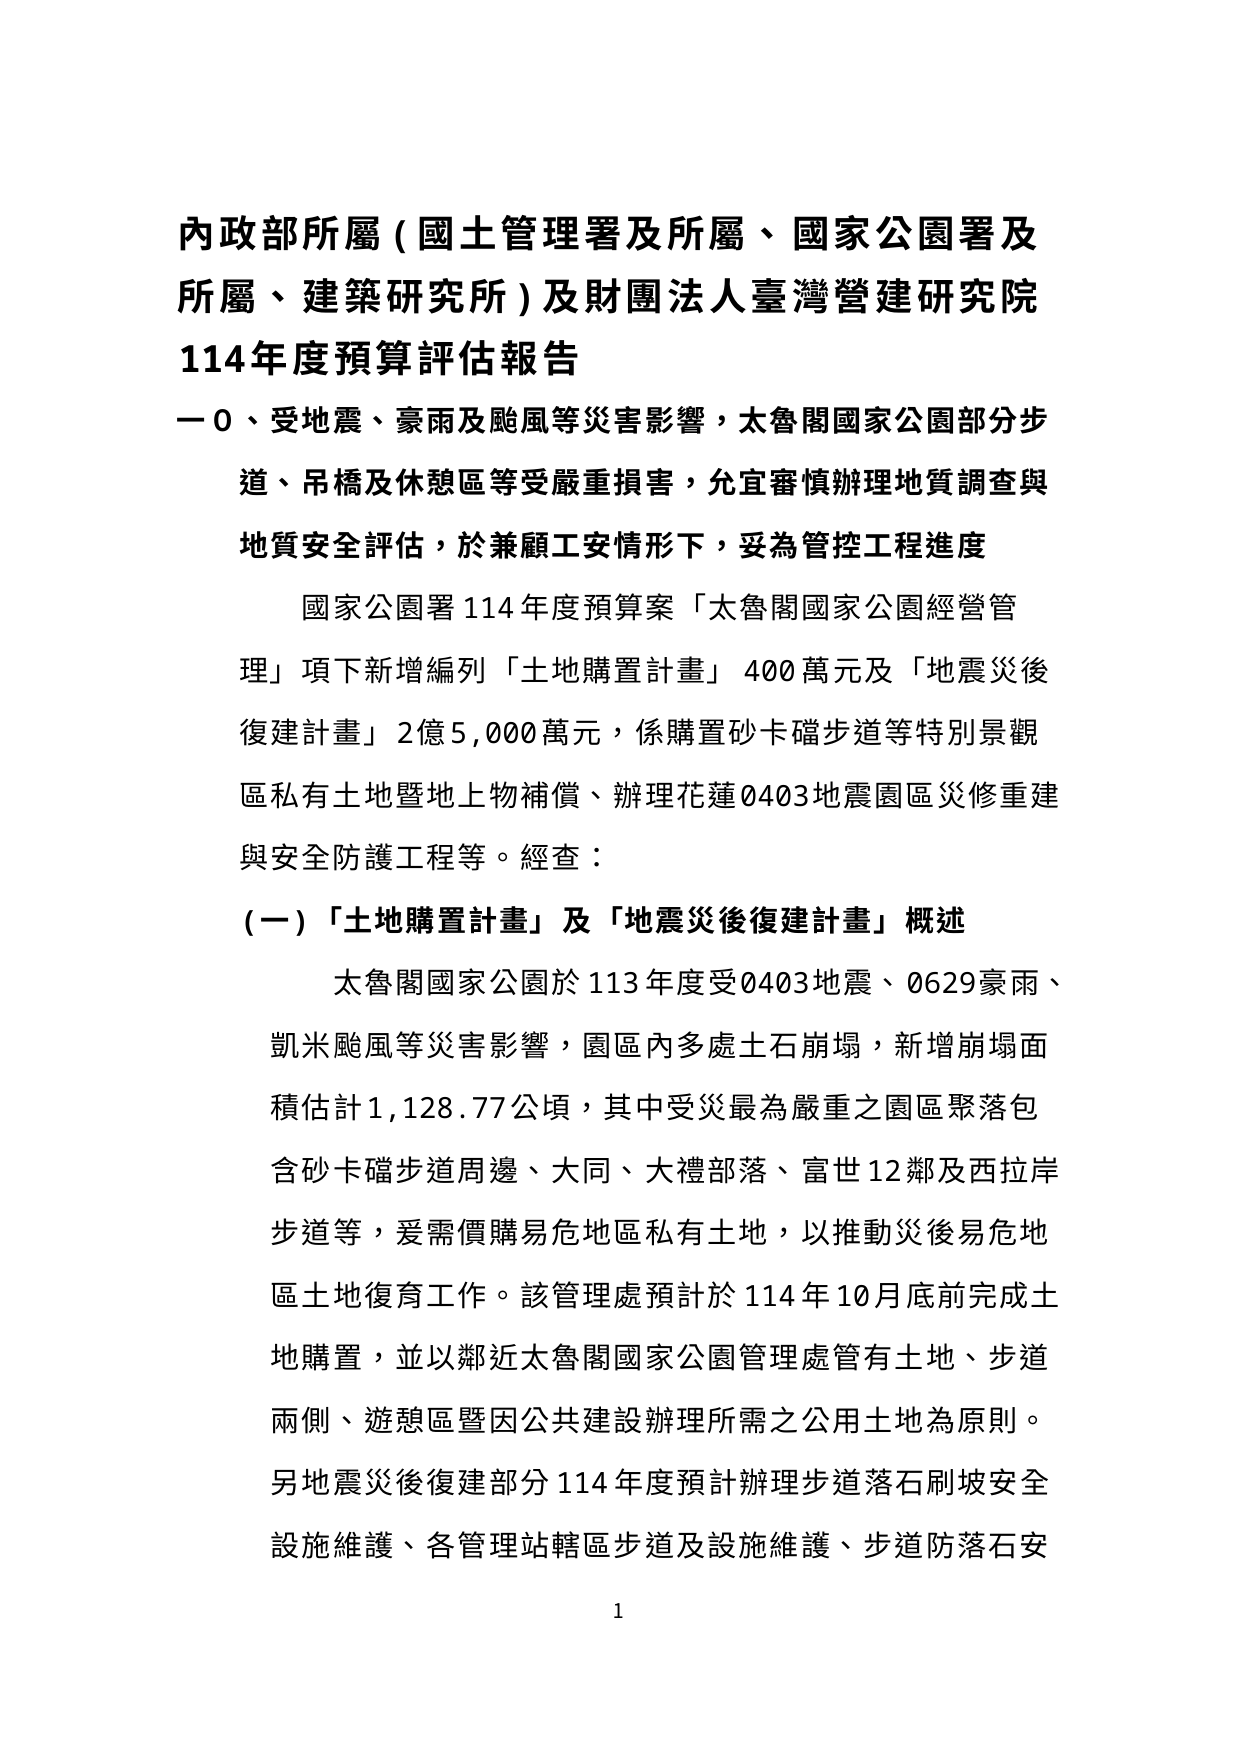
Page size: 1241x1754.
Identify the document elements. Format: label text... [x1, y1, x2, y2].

text (一)「土地購置計畫」及「地震災後復建計畫」概述 [234, 877, 1061, 939]
text 內政部所屬(國土管理署及所屬、國家公園署及所屬、建築研究所)及財團法人臺灣營建研究院114年度預算評估報告 [176, 189, 1061, 377]
text 國家公園署114年度預算案「太魯閣國家公園經營管理」項下新增編列「土地購置計畫」400萬元及「地震災後復建計畫」2億5,000萬元，係購置砂卡礑步道等特別景觀區私有土地暨地上物補償、辦理花蓮0403地震園區災修重建與安全防護工程等。經查： [234, 564, 1061, 877]
text 一０、受地震、豪雨及颱風等災害影響，太魯閣國家公園部分步道、吊橋及休憩區等受嚴重損害，允宜審慎辦理地質調查與地質安全評估，於兼顧工安情形下，妥為管控工程進度 [176, 377, 1061, 564]
text 太魯閣國家公園於113年度受0403地震、0629豪雨、凱米颱風等災害影響，園區內多處土石崩塌，新增崩塌面積估計1,128.77公頃，其中受災最為嚴重之園區聚落包含砂卡礑步道周邊、大同、大禮部落、富世12鄰及西拉岸步道等，爰需價購易危地區私有土地，以推動災後易危地區土地復育工作。該管理處預計於114年10月底前完成土地購置，並以鄰近太魯閣國家公園管理處管有土地、步道兩側、遊憩區暨因公共建設辦理所需之公用土地為原則。另地震災後復建部分114年度預計辦理步道落石刷坡安全設施維護、各管理站轄區步道及設施維護、步道防落石安全設施及相關監測即時影像系統工程與0403震災後風險評估、工程規劃及專案管理等。 [264, 939, 1061, 1564]
